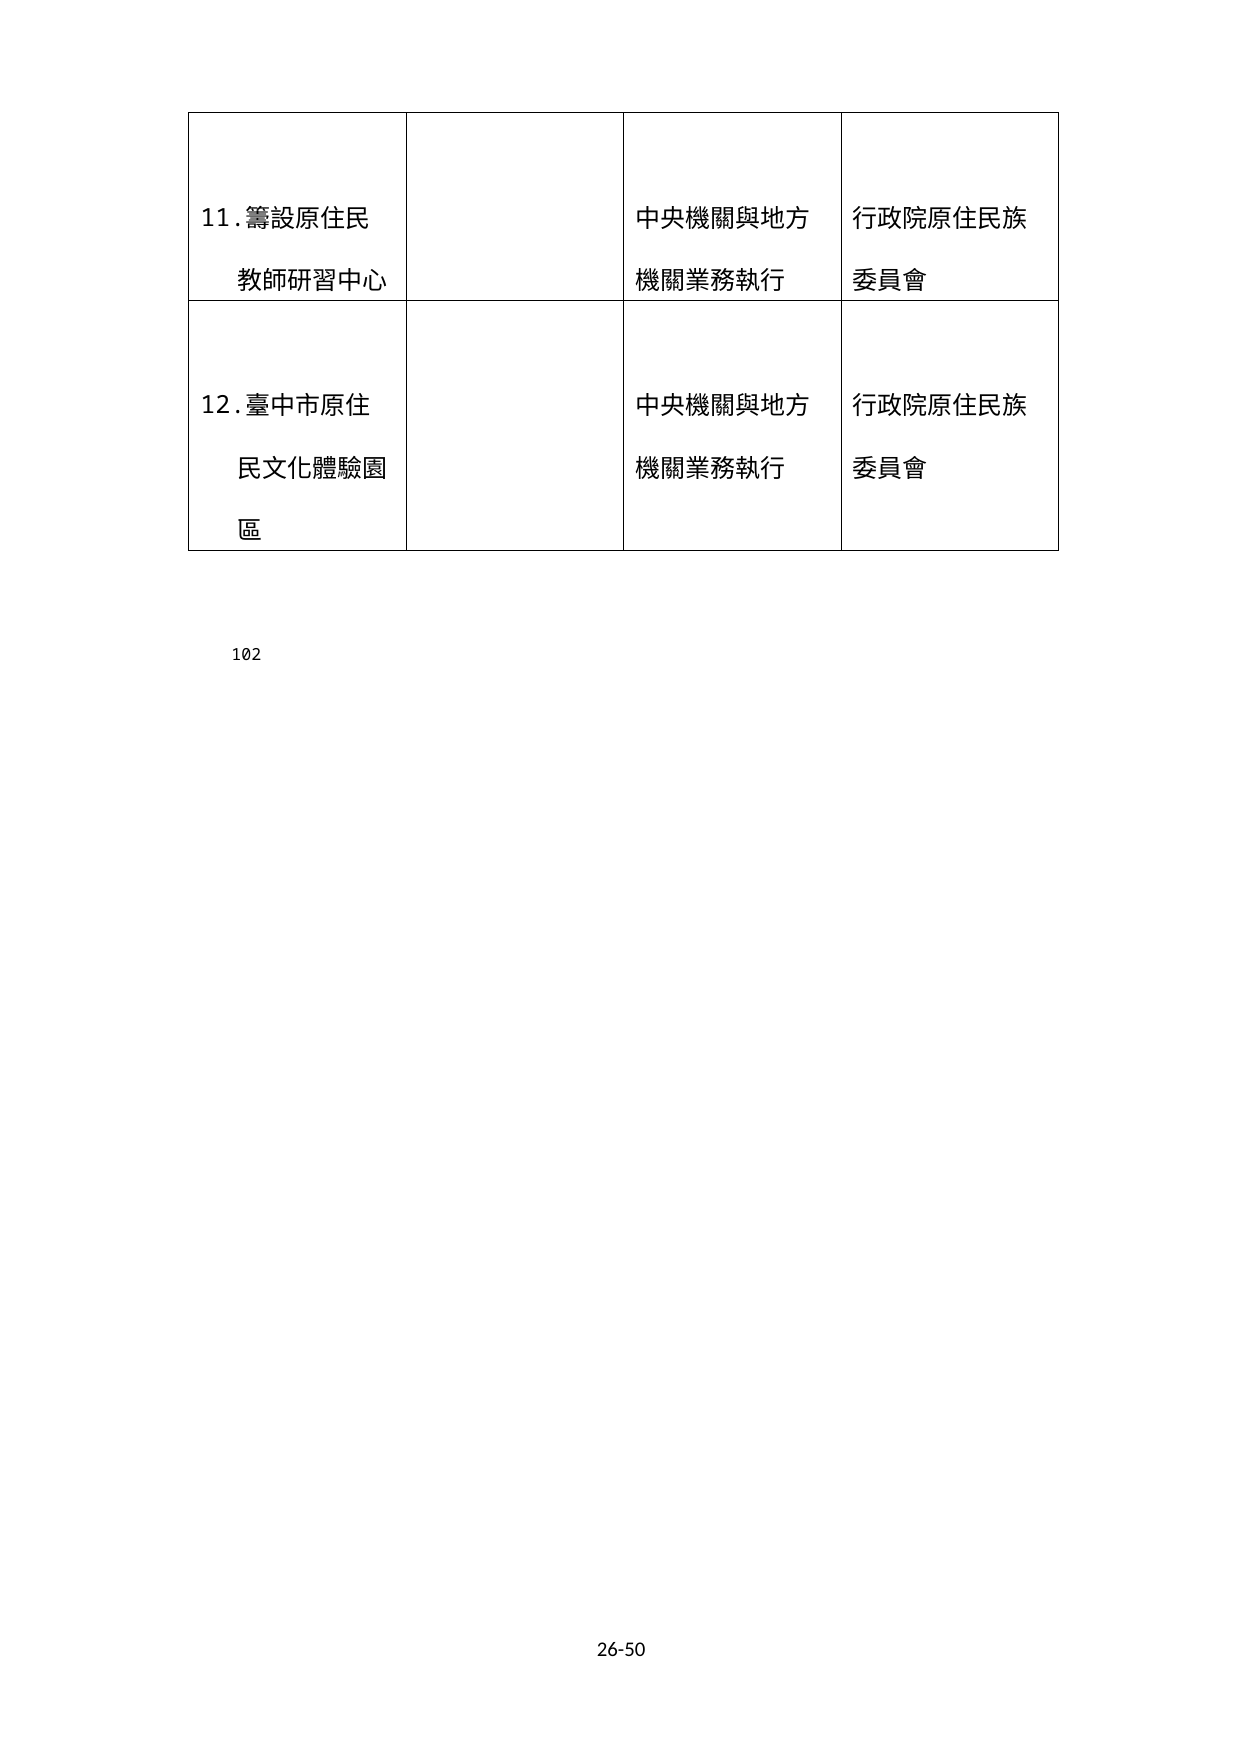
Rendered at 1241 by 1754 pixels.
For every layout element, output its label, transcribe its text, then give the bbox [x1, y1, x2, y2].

table_cell 12.臺中市原住民文化體驗園區 [189, 301, 406, 550]
table_cell 中央機關與地方機關業務執行 [624, 113, 841, 300]
table_cell 行政院原住民族委員會 [842, 113, 1058, 300]
table_cell 11.籌設原住民教師研習中心 [189, 113, 406, 300]
table_cell 中央機關與地方機關業務執行 [624, 301, 841, 550]
table_cell [407, 113, 623, 300]
table_cell 行政院原住民族委員會 [842, 301, 1058, 550]
text 102 [231, 612, 1053, 675]
table_cell [407, 301, 623, 550]
